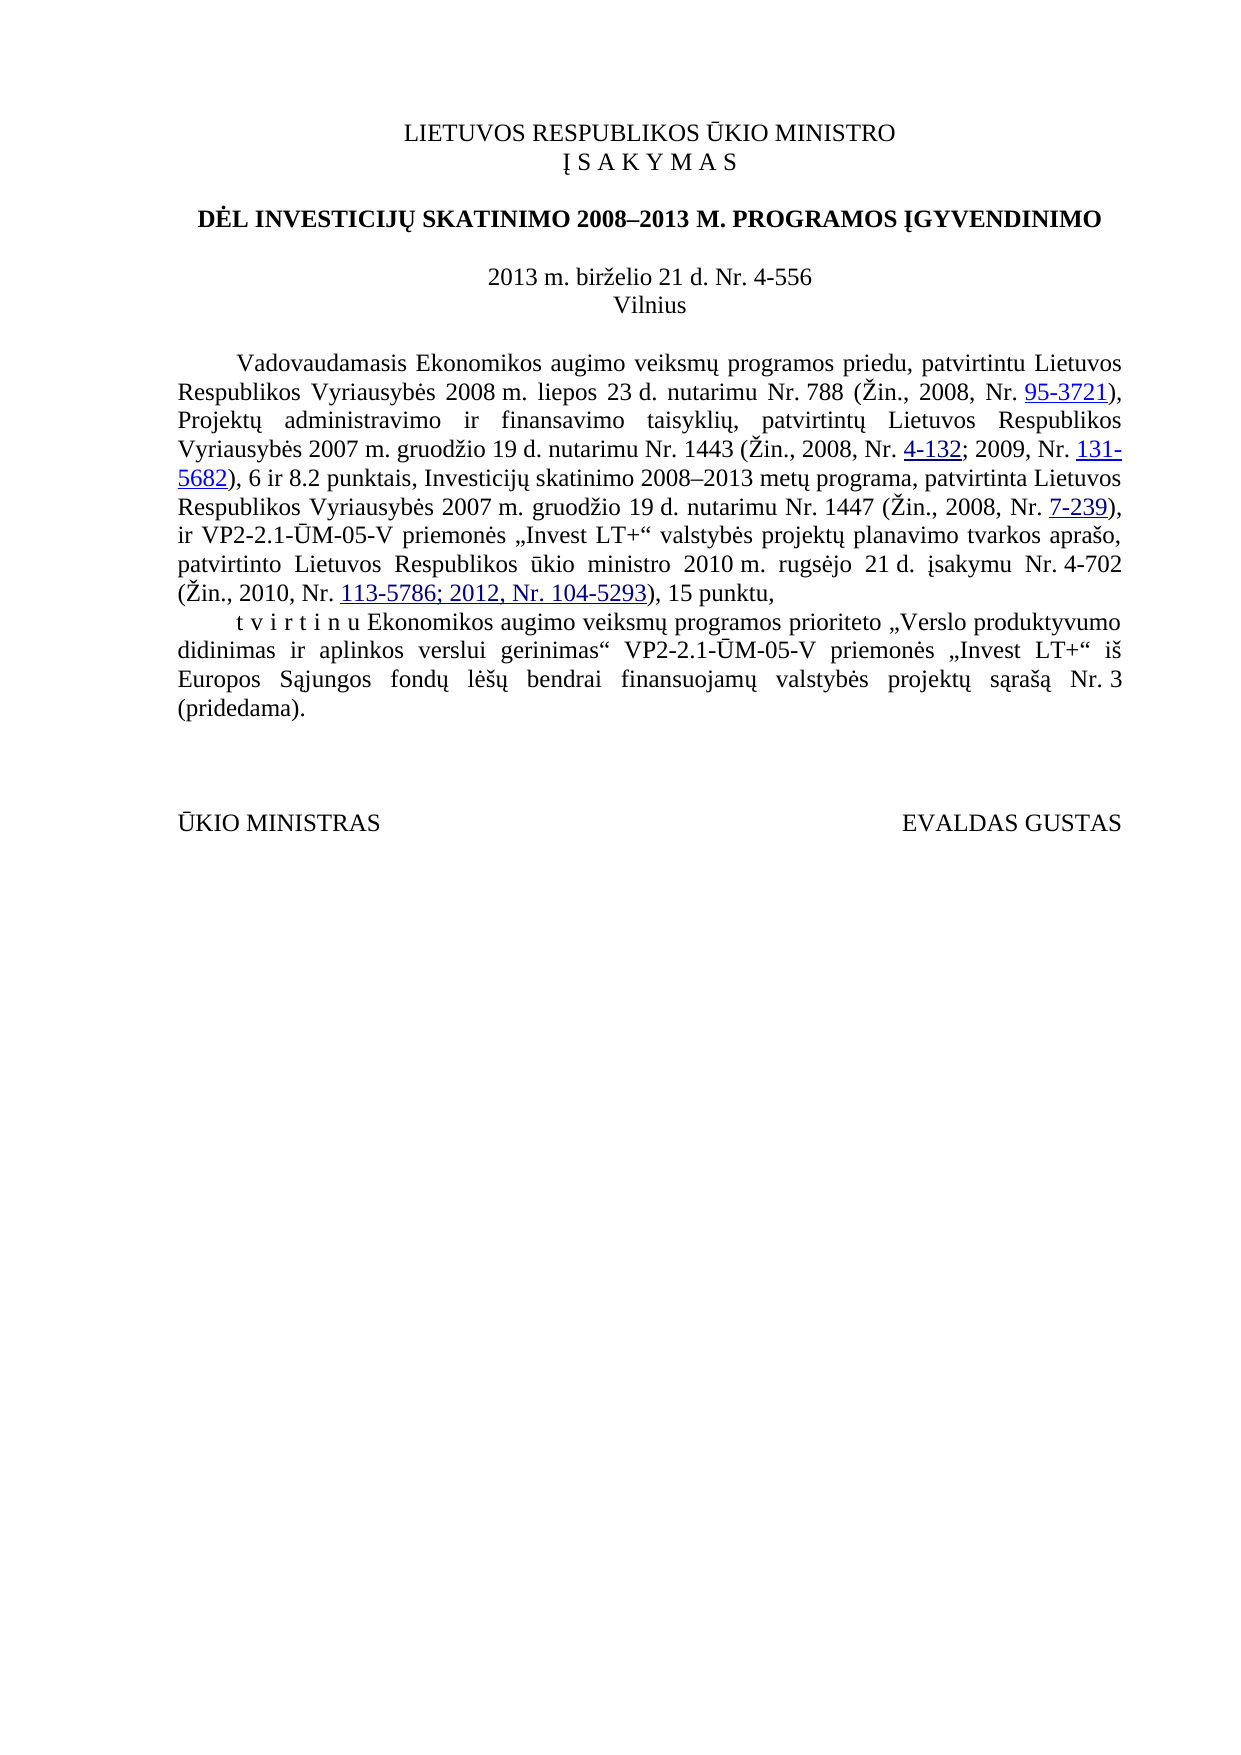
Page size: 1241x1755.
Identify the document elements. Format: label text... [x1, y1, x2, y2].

text LIETUVOS RESPUBLIKOS ŪKIO MINISTRO [177, 118, 1122, 147]
text Vadovaudamasis Ekonomikos augimo veiksmų programos priedu, patvirtintu Lietuvos Respublikos Vyriausybės 2008 m. liepos 23 d. nutarimu Nr. 788 (Žin., 2008, Nr. 95-3721), Projektų administravimo ir finansavimo taisyklių, patvirtintų Lietuvos Respublikos Vyriausybės 2007 m. gruodžio 19 d. nutarimu Nr. 1443 (Žin., 2008, Nr. 4-132; 2009, Nr. 131-5682), 6 ir 8.2 punktais, Investicijų skatinimo 2008–2013 metų programa, patvirtinta Lietuvos Respublikos Vyriausybės 2007 m. gruodžio 19 d. nutarimu Nr. 1447 (Žin., 2008, Nr. 7-239), ir VP2-2.1-ŪM-05-V priemonės „Invest LT+“ valstybės projektų planavimo tvarkos aprašo, patvirtinto Lietuvos Respublikos ūkio ministro 2010 m. rugsėjo 21 d. įsakymu Nr. 4-702 (Žin., 2010, Nr. 113-5786; 2012, Nr. 104-5293), 15 punktu, [177, 348, 1122, 607]
text 2013 m. birželio 21 d. Nr. 4-556 [177, 262, 1122, 291]
text t v i r t i n u Ekonomikos augimo veiksmų programos prioriteto „Verslo produktyvumo didinimas ir aplinkos verslui gerinimas“ VP2-2.1-ŪM-05-V priemonės „Invest LT+“ iš Europos Sąjungos fondų lėšų bendrai finansuojamų valstybės projektų sąrašą Nr. 3 (pridedama). [177, 607, 1122, 722]
text DĖL INVESTICIJŲ SKATINIMO 2008–2013 m. PROGRAMOS ĮGYVENDINIMO [177, 204, 1122, 233]
text Ūkio ministras Evaldas Gustas [177, 808, 1122, 837]
text Į S A K Y M A S [177, 147, 1122, 176]
text Vilnius [177, 291, 1122, 319]
